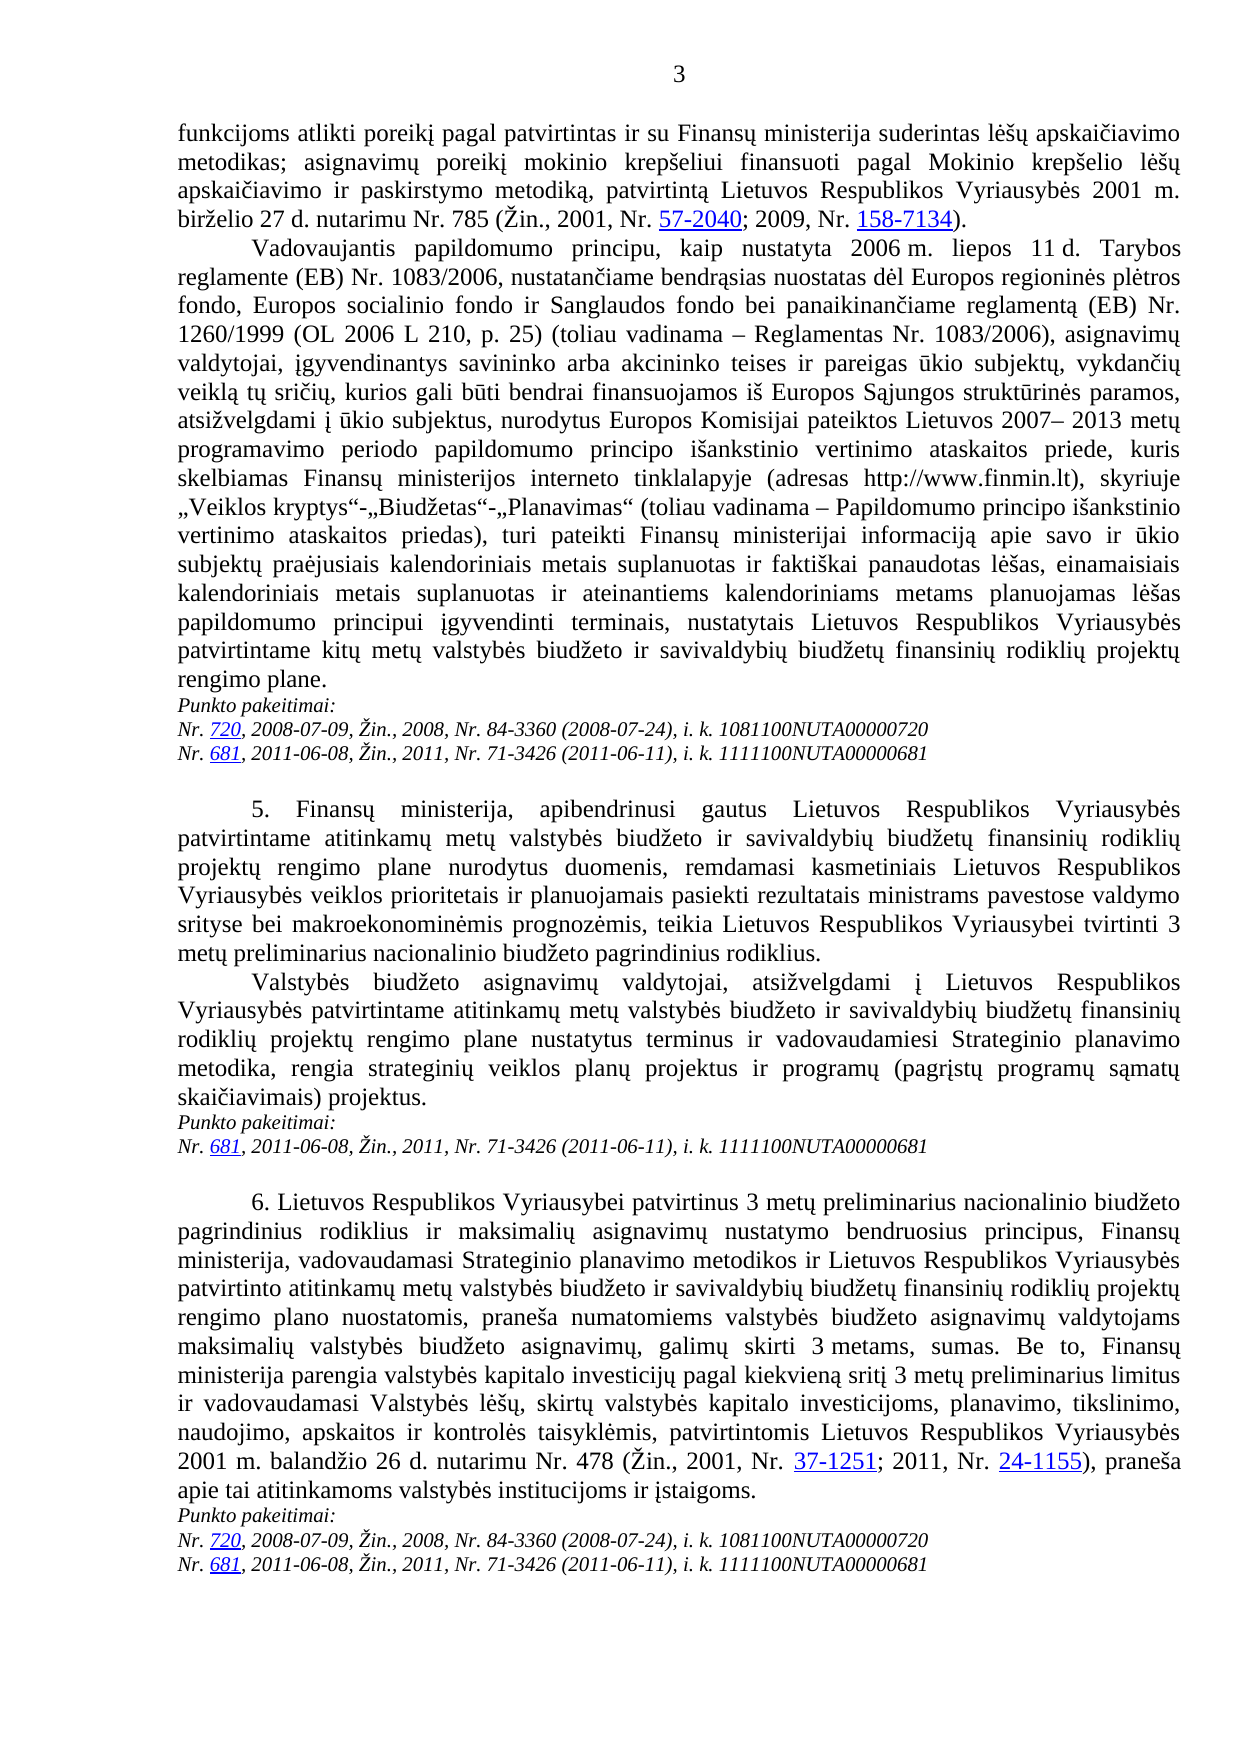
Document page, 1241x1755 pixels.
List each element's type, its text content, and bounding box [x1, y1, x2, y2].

text Punkto pakeitimai: [177, 693, 1181, 717]
text Nr. 681, 2011-06-08, Žin., 2011, Nr. 71-3426 (2011-06-11), i. k. 1111100NUTA00000681 [177, 1134, 1181, 1158]
text Nr. 681, 2011-06-08, Žin., 2011, Nr. 71-3426 (2011-06-11), i. k. 1111100NUTA00000681 [177, 1552, 1181, 1576]
text Valstybės biudžeto asignavimų valdytojai, atsižvelgdami į Lietuvos Respublikos Vyriausybės patvirtintame atitinkamų metų valstybės biudžeto ir savivaldybių biudžetų finansinių rodiklių projektų rengimo plane nustatytus terminus ir vadovaudamiesi Strateginio planavimo metodika, rengia strateginių veiklos planų projektus ir programų (pagrįstų programų sąmatų skaičiavimais) projektus. [177, 967, 1181, 1110]
text 5. Finansų ministerija, apibendrinusi gautus Lietuvos Respublikos Vyriausybės patvirtintame atitinkamų metų valstybės biudžeto ir savivaldybių biudžetų finansinių rodiklių projektų rengimo plane nurodytus duomenis, remdamasi kasmetiniais Lietuvos Respublikos Vyriausybės veiklos prioritetais ir planuojamais pasiekti rezultatais ministrams pavestose valdymo srityse bei makroekonominėmis prognozėmis, teikia Lietuvos Respublikos Vyriausybei tvirtinti 3 metų preliminarius nacionalinio biudžeto pagrindinius rodiklius. [177, 794, 1181, 967]
text funkcijoms atlikti poreikį pagal patvirtintas ir su Finansų ministerija suderintas lėšų apskaičiavimo metodikas; asignavimų poreikį mokinio krepšeliui finansuoti pagal Mokinio krepšelio lėšų apskaičiavimo ir paskirstymo metodiką, patvirtintą Lietuvos Respublikos Vyriausybės 2001 m. birželio 27 d. nutarimu Nr. 785 (Žin., 2001, Nr. 57-2040; 2009, Nr. 158-7134). [177, 118, 1181, 233]
text Vadovaujantis papildomumo principu, kaip nustatyta 2006 m. liepos 11 d. Tarybos reglamente (EB) Nr. 1083/2006, nustatančiame bendrąsias nuostatas dėl Europos regioninės plėtros fondo, Europos socialinio fondo ir Sanglaudos fondo bei panaikinančiame reglamentą (EB) Nr. 1260/1999 (OL 2006 L 210, p. 25) (toliau vadinama – Reglamentas Nr. 1083/2006), asignavimų valdytojai, įgyvendinantys savininko arba akcininko teises ir pareigas ūkio subjektų, vykdančių veiklą tų sričių, kurios gali būti bendrai finansuojamos iš Europos Sąjungos struktūrinės paramos, atsižvelgdami į ūkio subjektus, nurodytus Europos Komisijai pateiktos Lietuvos 2007– 2013 metų programavimo periodo papildomumo principo išankstinio vertinimo ataskaitos priede, kuris skelbiamas Finansų ministerijos interneto tinklalapyje (adresas http://www.finmin.lt), skyriuje „Veiklos kryptys“-„Biudžetas“-„Planavimas“ (toliau vadinama – Papildomumo principo išankstinio vertinimo ataskaitos priedas), turi pateikti Finansų ministerijai informaciją apie savo ir ūkio subjektų praėjusiais kalendoriniais metais suplanuotas ir faktiškai panaudotas lėšas, einamaisiais kalendoriniais metais suplanuotas ir ateinantiems kalendoriniams metams planuojamas lėšas papildomumo principui įgyvendinti terminais, nustatytais Lietuvos Respublikos Vyriausybės patvirtintame kitų metų valstybės biudžeto ir savivaldybių biudžetų finansinių rodiklių projektų rengimo plane. [177, 233, 1181, 693]
text Nr. 720, 2008-07-09, Žin., 2008, Nr. 84-3360 (2008-07-24), i. k. 1081100NUTA00000720 [177, 717, 1181, 741]
text Nr. 720, 2008-07-09, Žin., 2008, Nr. 84-3360 (2008-07-24), i. k. 1081100NUTA00000720 [177, 1527, 1181, 1552]
text Nr. 681, 2011-06-08, Žin., 2011, Nr. 71-3426 (2011-06-11), i. k. 1111100NUTA00000681 [177, 741, 1181, 765]
text Punkto pakeitimai: [177, 1503, 1181, 1527]
text 6. Lietuvos Respublikos Vyriausybei patvirtinus 3 metų preliminarius nacionalinio biudžeto pagrindinius rodiklius ir maksimalių asignavimų nustatymo bendruosius principus, Finansų ministerija, vadovaudamasi Strateginio planavimo metodikos ir Lietuvos Respublikos Vyriausybės patvirtinto atitinkamų metų valstybės biudžeto ir savivaldybių biudžetų finansinių rodiklių projektų rengimo plano nuostatomis, praneša numatomiems valstybės biudžeto asignavimų valdytojams maksimalių valstybės biudžeto asignavimų, galimų skirti 3 metams, sumas. Be to, Finansų ministerija parengia valstybės kapitalo investicijų pagal kiekvieną sritį 3 metų preliminarius limitus ir vadovaudamasi Valstybės lėšų, skirtų valstybės kapitalo investicijoms, planavimo, tikslinimo, naudojimo, apskaitos ir kontrolės taisyklėmis, patvirtintomis Lietuvos Respublikos Vyriausybės 2001 m. balandžio 26 d. nutarimu Nr. 478 (Žin., 2001, Nr. 37-1251; 2011, Nr. 24-1155), praneša apie tai atitinkamoms valstybės institucijoms ir įstaigoms. [177, 1187, 1181, 1503]
text Punkto pakeitimai: [177, 1110, 1181, 1134]
